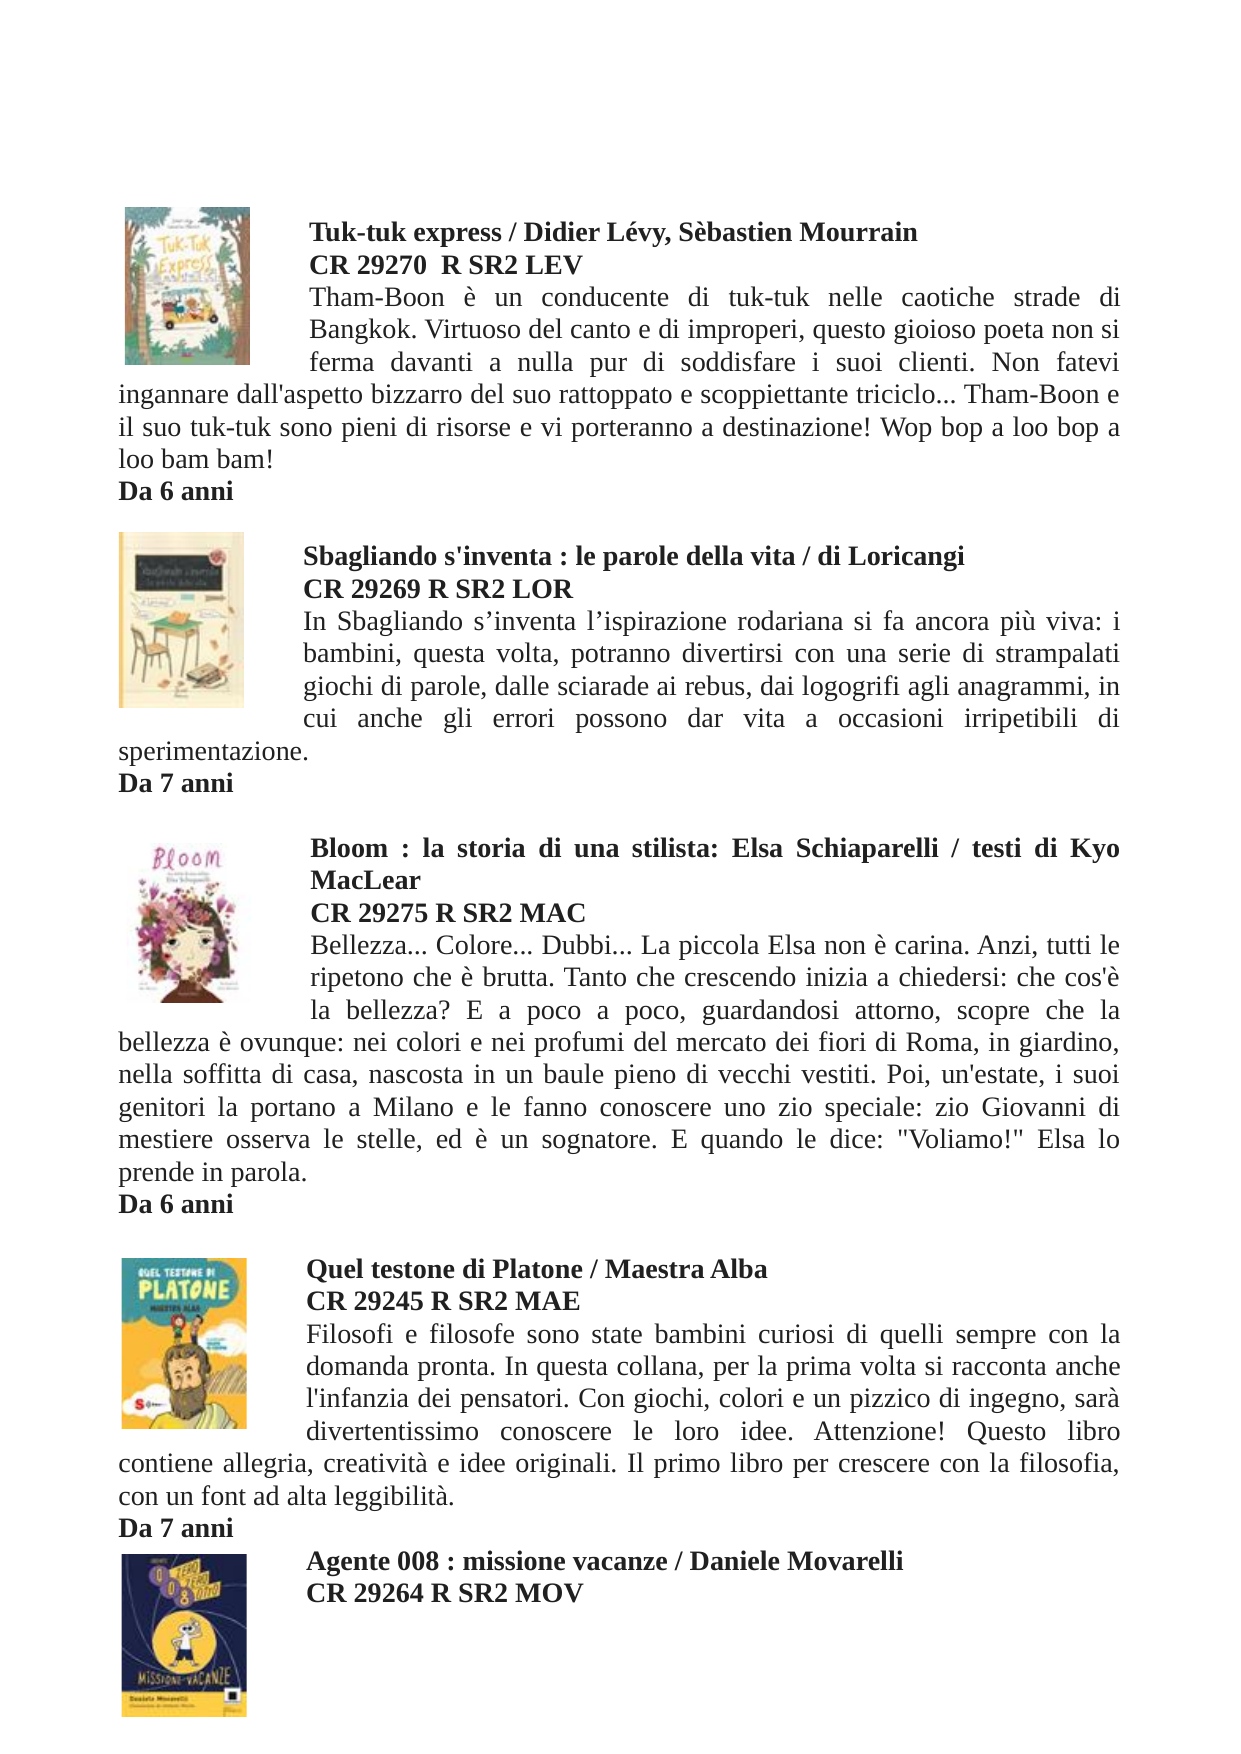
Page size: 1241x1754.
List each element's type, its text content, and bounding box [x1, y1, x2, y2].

picture [121, 1554, 247, 1717]
text Da 7 anni [118, 1511, 1122, 1543]
text CR 29269 R SR2 LOR [244, 572, 1122, 604]
text Tuk-tuk express / Didier Lévy, Sèbastien Mourrain [250, 215, 1122, 248]
text In Sbagliando s’inventa l’ispirazione rodariana si fa ancora più viva: i bambini, questa volta, potranno divertirsi con una serie di strampalati giochi di parole, dalle sciarade ai rebus, dai logogrifi agli anagrammi, in cui anche gli errori possono dar vita a occasioni irripetibili di sperimentazione. [118, 604, 1122, 766]
text Agente 008 : missione vacanze / Daniele Movarelli [118, 1543, 1122, 1576]
text CR 29245 R SR2 MAE [247, 1284, 1122, 1317]
text Bellezza... Colore... Dubbi... La piccola Elsa non è carina. Anzi, tutti le ripetono che è brutta. Tanto che crescendo inizia a chiedersi: che cos'è la bellezza? E a poco a poco, guardandosi attorno, scopre che la bellezza è ovunque: nei colori e nei profumi del mercato dei fiori di Roma, in giardino, nella soffitta di casa, nascosta in un baule pieno di vecchi vestiti. Poi, un'estate, i suoi genitori la portano a Milano e le fanno conoscere uno zio speciale: zio Giovanni di mestiere osserva le stelle, ed è un sognatore. E quando le dice: "Voliamo!" Elsa lo prende in parola. [118, 928, 1122, 1187]
text Sbagliando s'inventa : le parole della vita / di Loricangi [244, 539, 1122, 572]
text Quel testone di Platone / Maestra Alba [118, 1252, 1122, 1284]
picture [124, 207, 250, 365]
text CR 29275 R SR2 MAC [252, 896, 1122, 928]
text Tham-Boon è un conducente di tuk-tuk nelle caotiche strade di Bangkok. Virtuoso del canto e di improperi, questo gioioso poeta non si ferma davanti a nulla pur di soddisfare i suoi clienti. Non fatevi ingannare dall'aspetto bizzarro del suo rattoppato e scoppiettante triciclo... Tham-Boon e il suo tuk-tuk sono pieni di risorse e vi porteranno a destinazione! Wop bop a loo bop a loo bam bam! [118, 280, 1122, 474]
picture [126, 843, 252, 1003]
text CR 29264 R SR2 MOV [247, 1576, 1122, 1608]
text Da 6 anni [118, 474, 1122, 507]
text Da 6 anni [118, 1187, 1122, 1219]
text Da 7 anni [118, 766, 1122, 798]
text Bloom : la storia di una stilista: Elsa Schiaparelli / testi di Kyo MacLear [118, 831, 1122, 896]
text CR 29270 R SR2 LEV [250, 248, 1122, 280]
picture [118, 532, 244, 708]
text Filosofi e filosofe sono state bambini curiosi di quelli sempre con la domanda pronta. In questa collana, per la prima volta si racconta anche l'infanzia dei pensatori. Con giochi, colori e un pizzico di ingegno, sarà divertentissimo conoscere le loro idee. Attenzione! Questo libro contiene allegria, creatività e idee originali. Il primo libro per crescere con la filosofia, con un font ad alta leggibilità. [118, 1317, 1122, 1511]
picture [121, 1258, 247, 1429]
